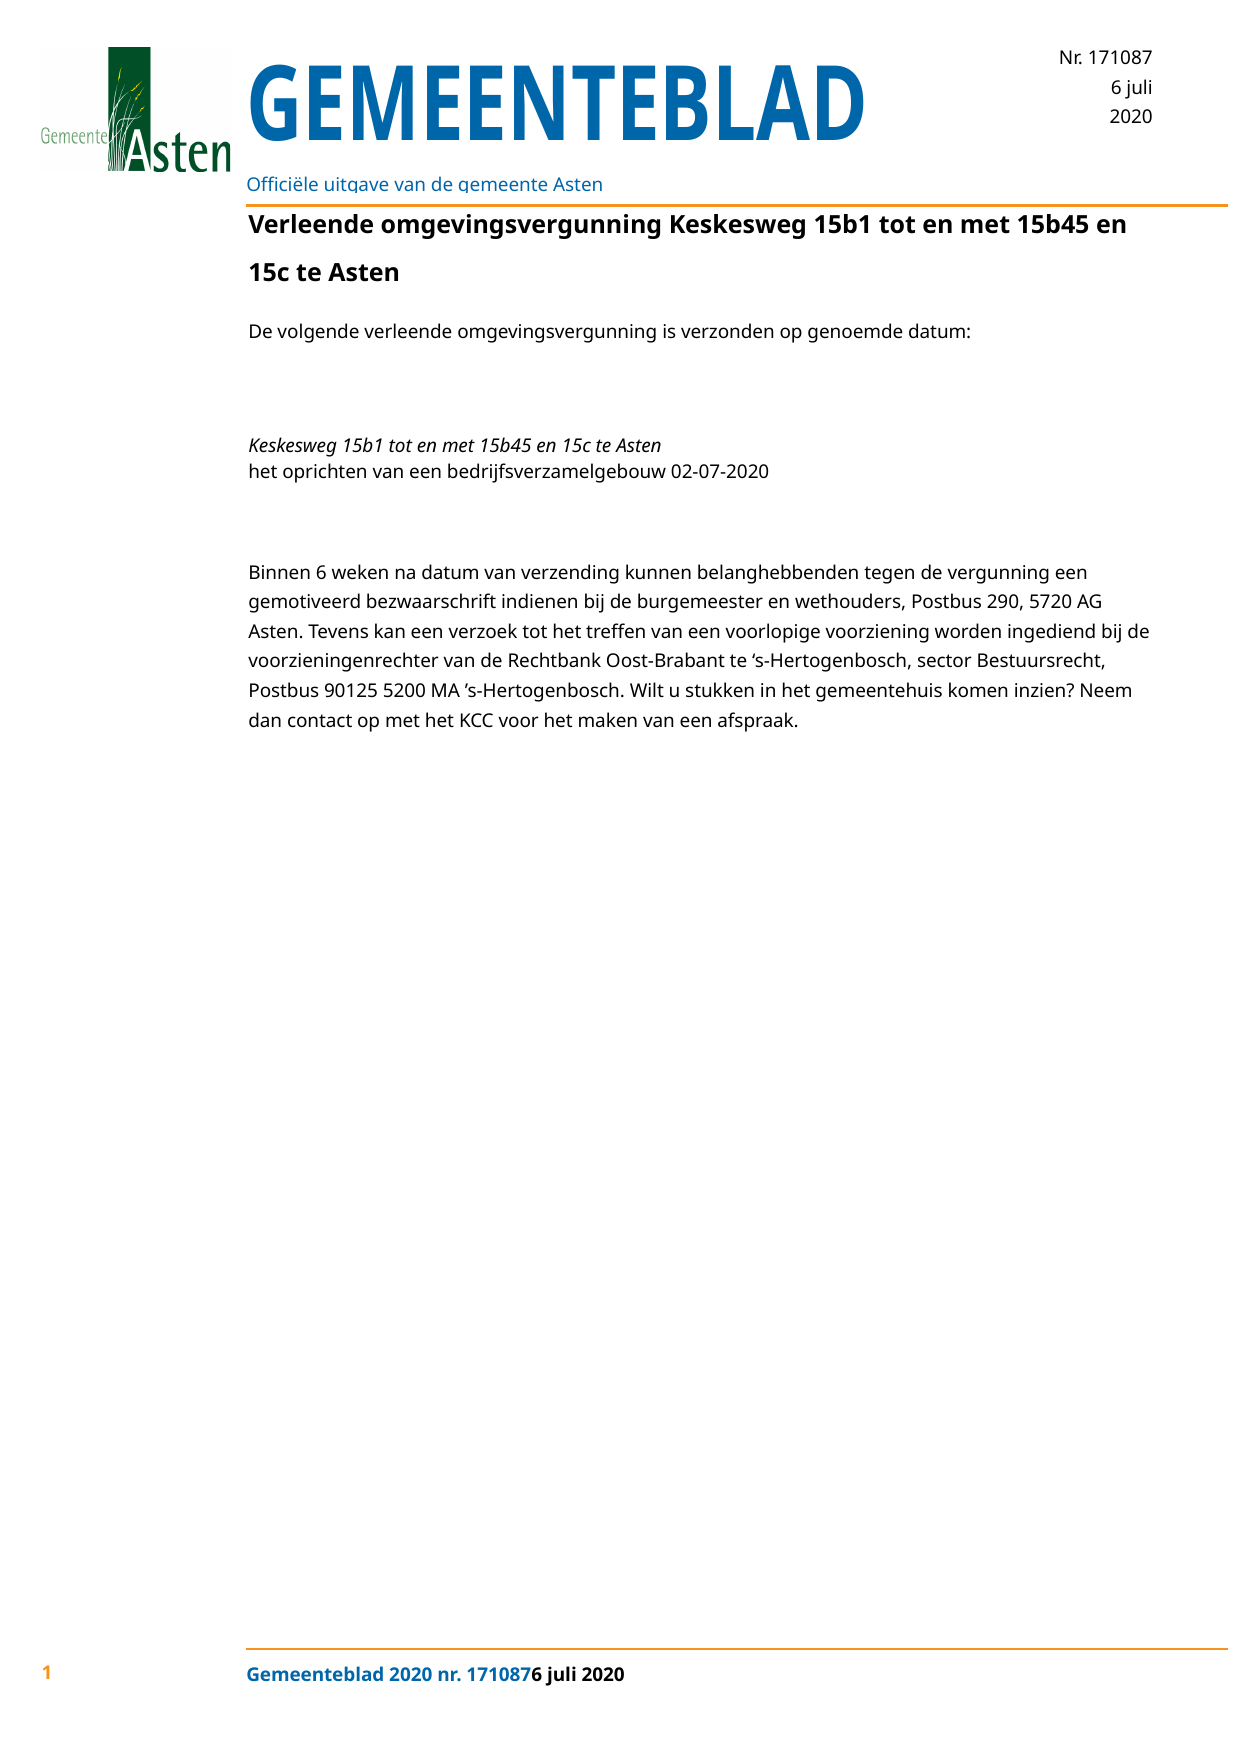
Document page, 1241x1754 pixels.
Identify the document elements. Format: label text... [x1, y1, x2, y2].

text De volgende verleende omgevingsvergunning is verzonden op genoemde datum: [248, 318, 1152, 344]
picture [41, 47, 231, 172]
text Binnen 6 weken na datum van verzending kunnen belanghebbenden tegen de vergunning een gemotiveerd bezwaarschrift indienen bij de burgemeester en wethouders, Postbus 290, 5720 AG Asten. Tevens kan een verzoek tot het treffen van een voorlopige voorziening worden ingediend bij de voorzieningenrechter van de Rechtbank Oost-Brabant te ‘s-Hertogenbosch, sector Bestuursrecht, Postbus 90125 5200 MA ’s-Hertogenbosch. Wilt u stukken in het gemeentehuis komen inzien? Neem dan contact op met het KCC voor het maken van een afspraak. [248, 559, 1152, 732]
text Keskesweg 15b1 tot en met 15b45 en 15c te Asten [248, 432, 1152, 458]
text het oprichten van een bedrijfsverzamelgebouw 02-07-2020 [248, 458, 1152, 484]
text Verleende omgevingsvergunning Keskesweg 15b1 tot en met 15b45 en 15c te Asten [248, 207, 1152, 288]
